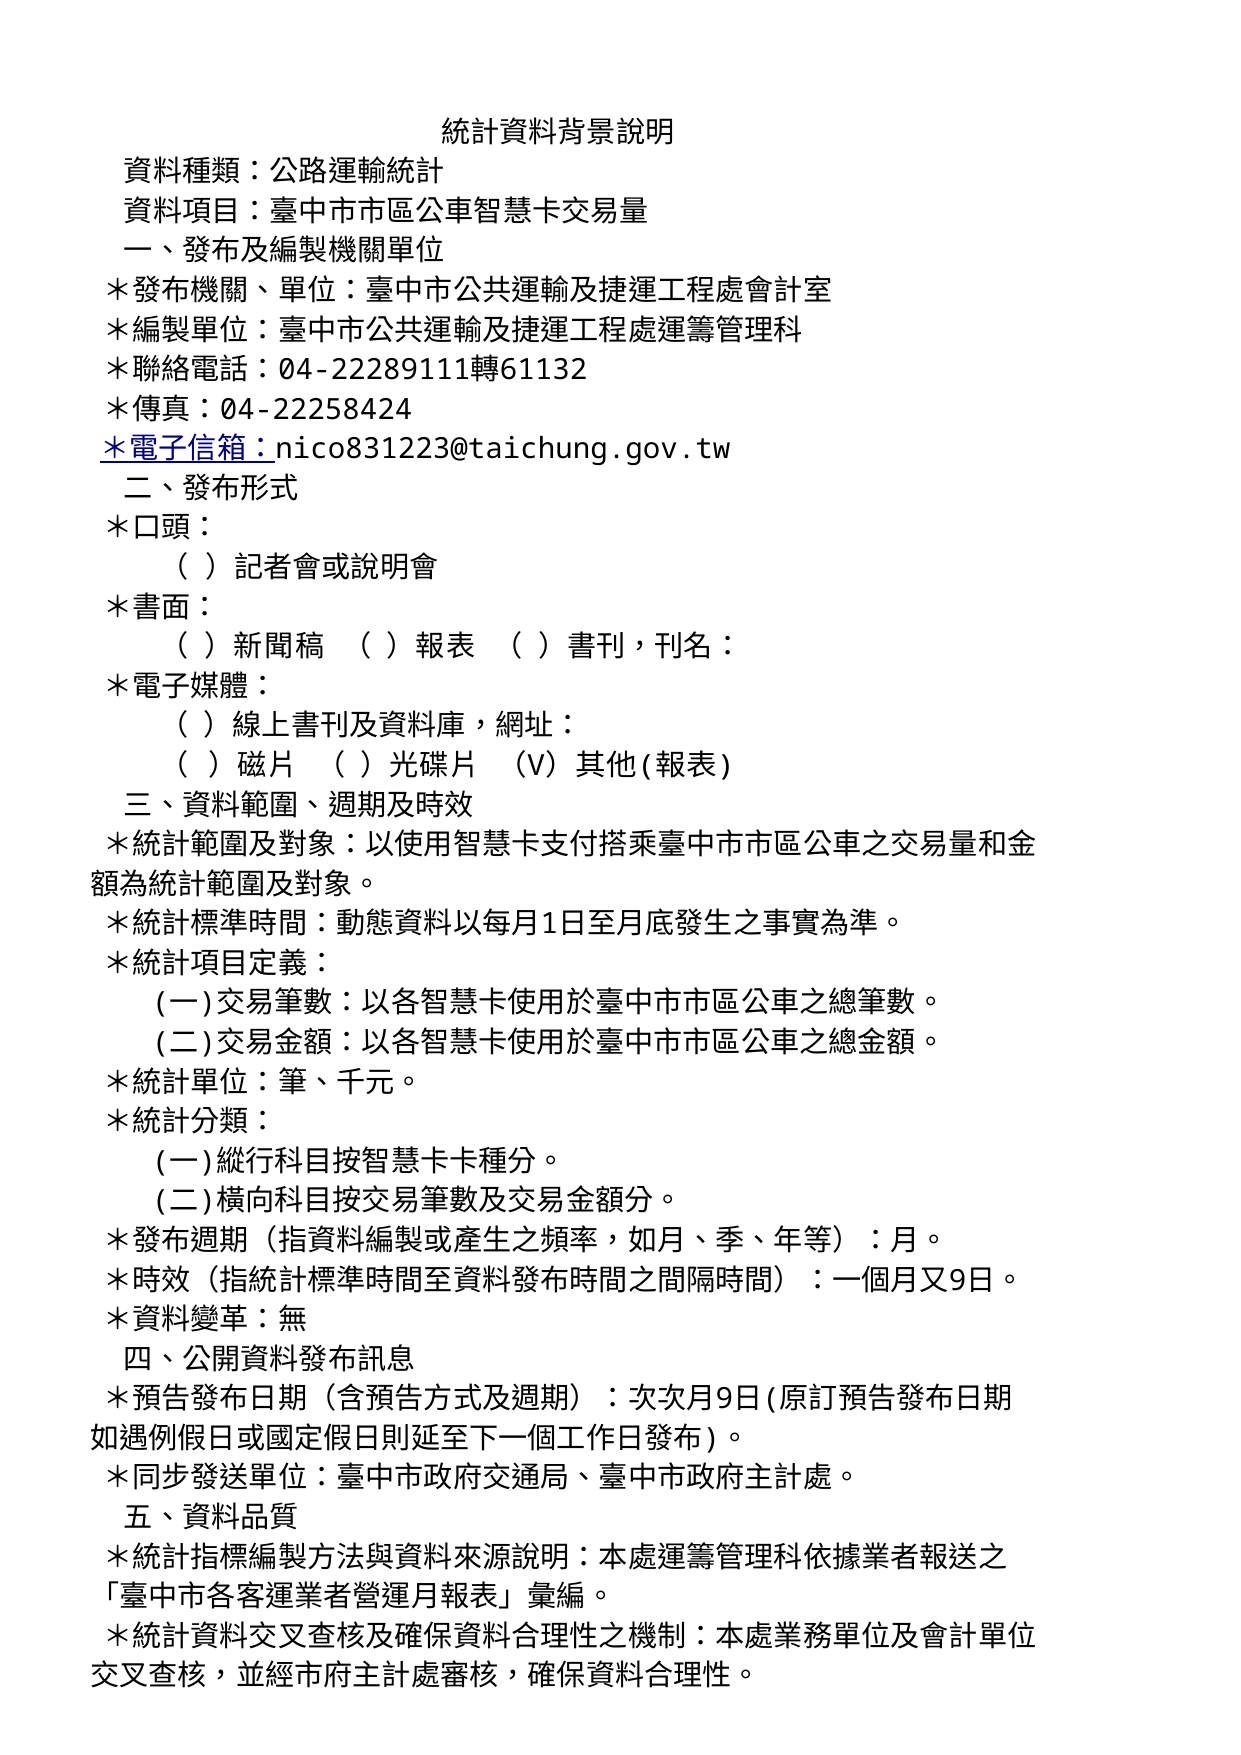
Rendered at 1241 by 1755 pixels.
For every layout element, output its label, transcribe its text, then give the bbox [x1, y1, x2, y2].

table_cell ＊統計標準時間：動態資料以每月1日至月底發生之事實為準。 [90, 902, 1040, 942]
table_cell ＊聯絡電話：04-22289111轉61132 [90, 348, 1040, 387]
table_cell （ ）磁片 （ ）光碟片 （V）其他(報表) [90, 744, 1040, 783]
table_cell 五、資料品質 [90, 1496, 1040, 1535]
table_cell 資料項目：臺中市市區公車智慧卡交易量 [90, 190, 1040, 229]
table_cell ＊資料變革：無 [90, 1298, 1040, 1337]
table_cell （ ）記者會或說明會 [90, 546, 1040, 585]
table_cell ＊時效（指統計標準時間至資料發布時間之間隔時間）：一個月又9日。 [90, 1258, 1040, 1298]
table_cell （ ）新聞稿 （ ）報表 （ ）書刊，刊名： [90, 625, 1040, 664]
table_cell ＊電子媒體： [90, 665, 1040, 704]
table_cell (一)交易筆數：以各智慧卡使用於臺中市市區公車之總筆數。 [90, 981, 1040, 1021]
table_cell (二)橫向科目按交易筆數及交易金額分。 [90, 1179, 1040, 1219]
table_cell ＊統計單位：筆、千元。 [90, 1060, 1040, 1100]
table_cell 四、公開資料發布訊息 [90, 1338, 1040, 1377]
table_cell ＊統計分類： [90, 1100, 1040, 1139]
table_cell (二)交易金額：以各智慧卡使用於臺中市市區公車之總金額。 [90, 1021, 1040, 1060]
table_cell ＊書面： [90, 585, 1040, 625]
table_cell ＊預告發布日期（含預告方式及週期）：次次月9日(原訂預告發布日期如遇例假日或國定假日則延至下一個工作日發布)。 [90, 1377, 1040, 1456]
table_header 統計資料背景說明 [90, 110, 1040, 150]
table_cell 一、發布及編製機關單位 [90, 229, 1040, 269]
table_cell 資料種類：公路運輸統計 [90, 150, 1040, 189]
table_cell ＊統計範圍及對象：以使用智慧卡支付搭乘臺中市市區公車之交易量和金額為統計範圍及對象。 [90, 823, 1040, 902]
table_cell ＊編製單位：臺中市公共運輸及捷運工程處運籌管理科 [90, 308, 1040, 348]
table_cell （ ）線上書刊及資料庫，網址： [90, 704, 1040, 744]
table_cell ＊電子信箱：nico831223@taichung.gov.tw [90, 427, 1040, 467]
table_cell ＊同步發送單位：臺中市政府交通局、臺中市政府主計處。 [90, 1456, 1040, 1496]
table_cell ＊口頭： [90, 506, 1040, 546]
table_cell (一)縱行科目按智慧卡卡種分。 [90, 1140, 1040, 1179]
table_cell ＊統計項目定義： [90, 942, 1040, 981]
table_cell ＊發布機關、單位：臺中市公共運輸及捷運工程處會計室 [90, 269, 1040, 308]
table_cell 三、資料範圍、週期及時效 [90, 783, 1040, 823]
table_cell ＊發布週期（指資料編製或產生之頻率，如月、季、年等）：月。 [90, 1219, 1040, 1258]
table_cell ＊統計資料交叉查核及確保資料合理性之機制：本處業務單位及會計單位交叉查核，並經市府主計處審核，確保資料合理性。 [90, 1615, 1040, 1694]
table_cell 二、發布形式 [90, 467, 1040, 506]
table_cell ＊傳真：04-22258424 [90, 388, 1040, 427]
table_cell ＊統計指標編製方法與資料來源說明：本處運籌管理科依據業者報送之「臺中市各客運業者營運月報表」彙編。 [90, 1535, 1040, 1614]
